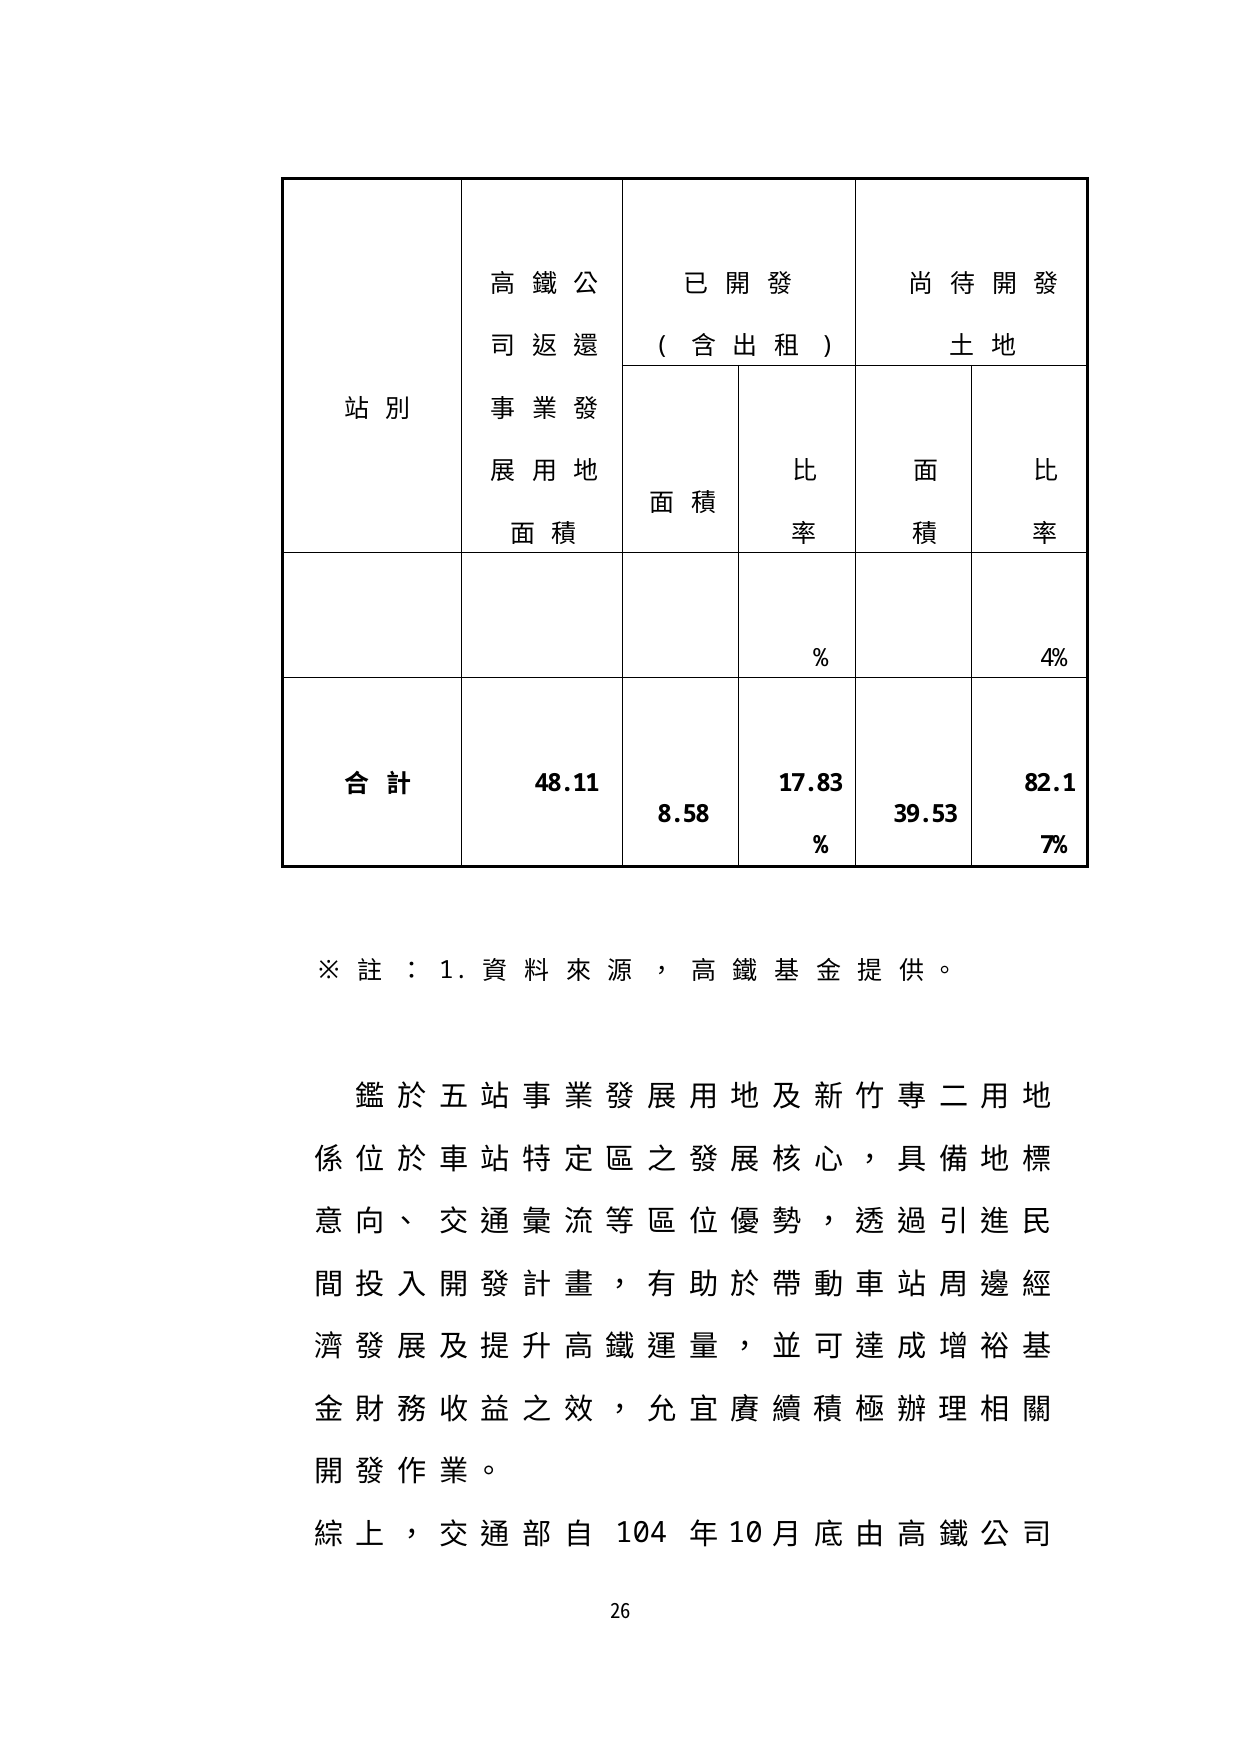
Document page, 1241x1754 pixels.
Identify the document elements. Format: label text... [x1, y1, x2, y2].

table_cell [623, 553, 738, 677]
text 鑑於五站事業發展用地及新竹專二用地係位於車站特定區之發展核心，具備地標意向、交通彙流等區位優勢，透過引進民間投入開發計畫，有助於帶動車站周邊經濟發展及提升高鐵運量，並可達成增裕基金財務收益之效，允宜賡續積極辦理相關開發作業。 [271, 1052, 1058, 1490]
table_header 高鐵公司返還事業發展用地面積 [462, 180, 622, 552]
table_header 已開發(含出租) [623, 180, 855, 365]
table_cell 合計 [284, 678, 461, 865]
table_cell [284, 553, 461, 677]
table_cell 17.83% [739, 678, 855, 865]
table_cell 39.53 [856, 678, 971, 865]
table_cell % [739, 553, 855, 677]
table_cell 8.58 [623, 678, 738, 865]
table_header 站別 [284, 180, 461, 552]
table_cell 面積 [856, 366, 971, 552]
table_cell [856, 553, 971, 677]
table_cell 面積 [623, 366, 738, 552]
table_cell 4% [972, 553, 1086, 677]
text ※註：1.資料來源，高鐵基金提供。 [271, 927, 1058, 990]
table_cell 比率 [972, 366, 1086, 552]
table_cell [462, 553, 622, 677]
table_cell 48.11 [462, 678, 622, 865]
table_cell 比率 [739, 366, 855, 552]
text 綜上，交通部自104年10月底由高鐵公司 [242, 1490, 1058, 1552]
table_header 尚待開發土地 [856, 180, 1086, 365]
table_cell 82.17% [972, 678, 1086, 865]
